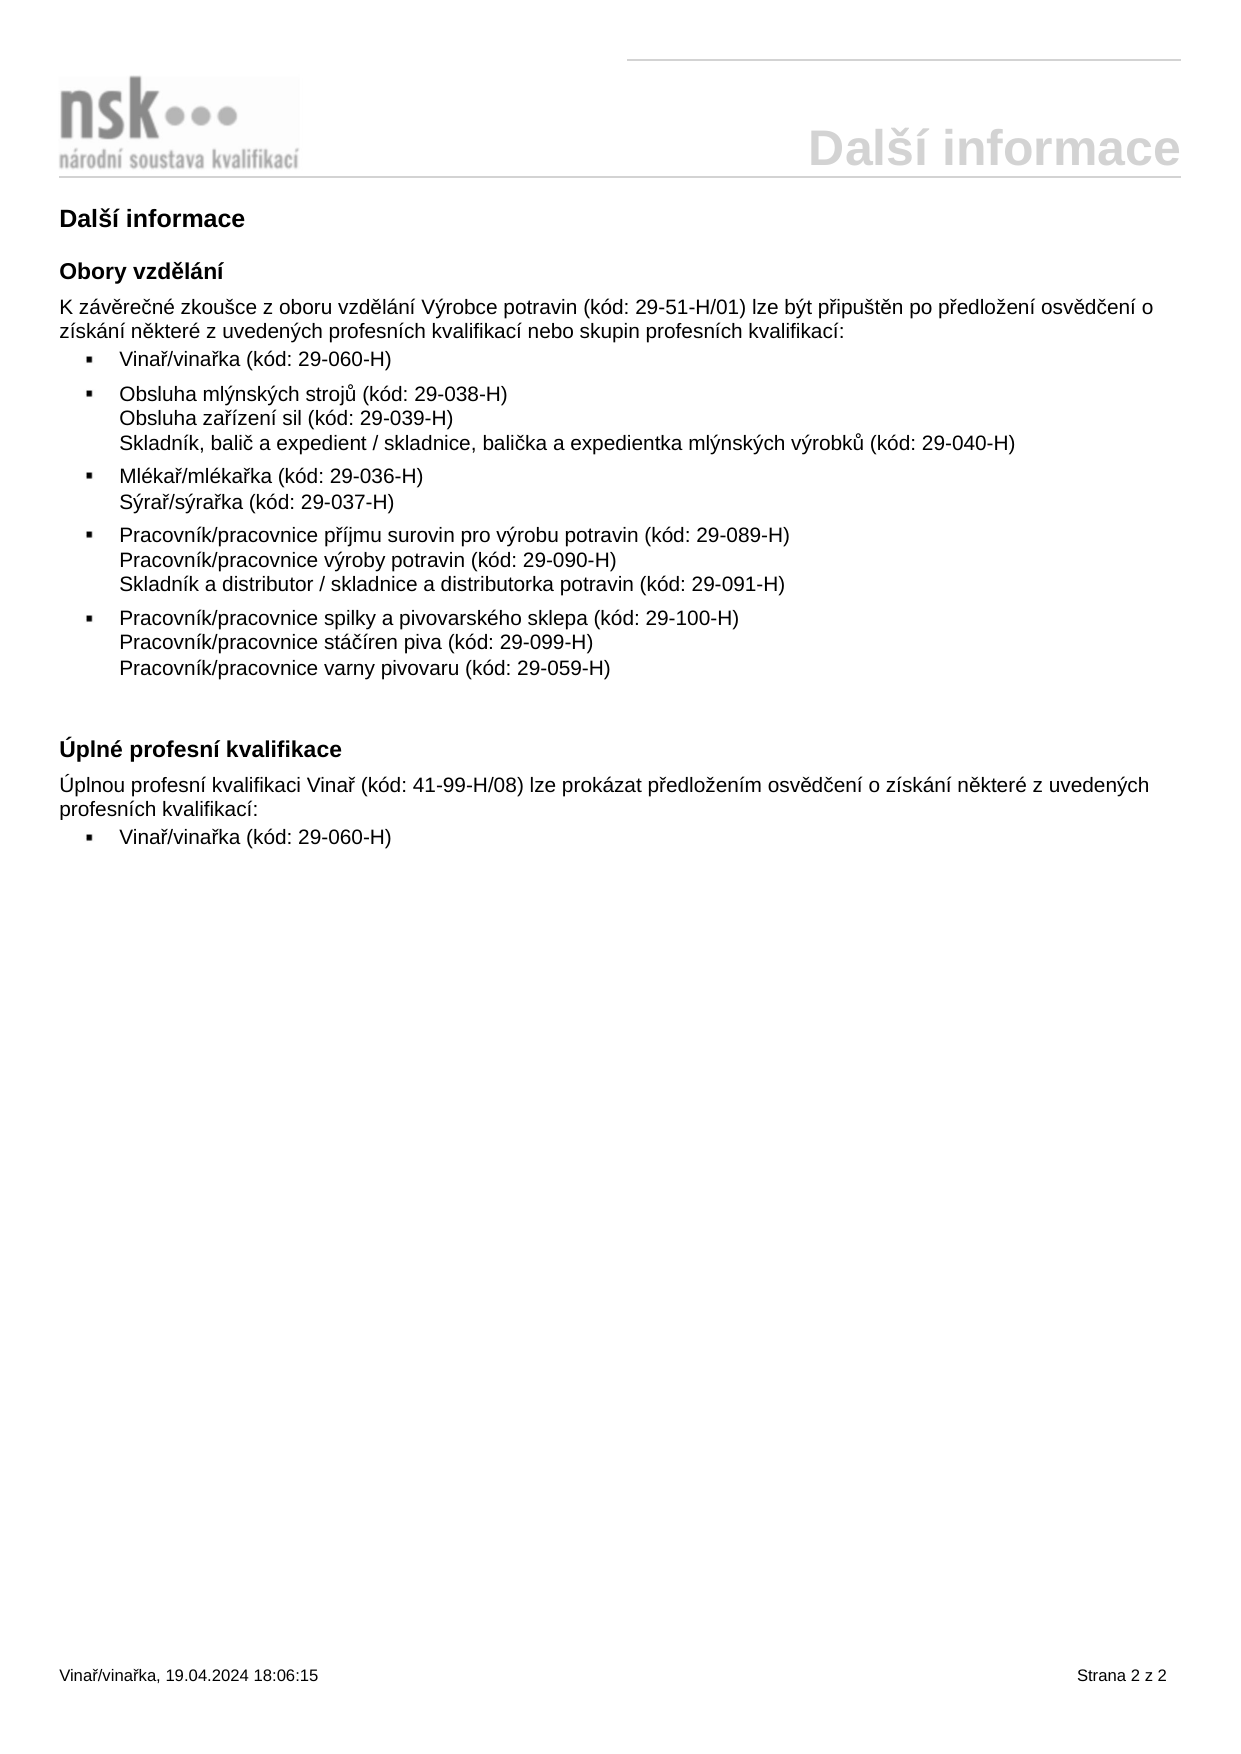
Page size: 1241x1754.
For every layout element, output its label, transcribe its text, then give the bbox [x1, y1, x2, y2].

table_cell [482, 597, 619, 606]
table_cell [482, 681, 619, 713]
table_cell [482, 819, 619, 825]
table_cell [861, 1182, 1167, 1421]
table_cell Další informace [627, 61, 1181, 176]
table_cell Vinař/vinařka (kód: 29-060-H) [119, 347, 1181, 373]
table_cell [619, 373, 627, 382]
table_cell Vinař/vinařka, 19.04.2024 18:06:15 [59, 1658, 861, 1694]
table_cell [1167, 819, 1181, 825]
table_cell Pracovník/pracovnice varny pivovaru (kód: 29-059-H) [119, 656, 1181, 681]
table_cell [627, 597, 861, 606]
table_cell [59, 514, 119, 522]
table_cell [59, 343, 119, 347]
table_cell [619, 597, 627, 606]
table_cell [619, 1182, 627, 1421]
table_cell [619, 851, 627, 882]
picture [59, 606, 119, 631]
table_cell [1167, 713, 1181, 725]
table_cell Vinař/vinařka (kód: 29-060-H) [119, 825, 1181, 851]
table_cell [119, 713, 482, 725]
table_cell [59, 236, 119, 248]
table_cell Úplnou profesní kvalifikaci Vinař (kód: 41-99-H/08) lze prokázat předložením osvědčení o získání některé z uvedených profesních kvalifikací: [59, 773, 1181, 819]
table_cell Obsluha zařízení sil (kód: 29-039-H) [119, 406, 1181, 431]
table_cell [861, 681, 1167, 713]
table_cell [59, 597, 119, 606]
table_cell [59, 194, 119, 200]
table_cell [482, 457, 619, 464]
table_cell [119, 343, 482, 347]
table_cell [1167, 373, 1181, 382]
table_cell [119, 1421, 482, 1658]
table_cell [1167, 343, 1181, 347]
table_cell [1167, 1658, 1181, 1694]
table_cell [59, 373, 119, 381]
table_cell [627, 373, 861, 382]
table_cell [627, 713, 861, 725]
table_cell Pracovník/pracovnice příjmu surovin pro výrobu potravin (kód: 29-089-H) [119, 523, 1181, 548]
table_cell Úplné profesní kvalifikace [59, 725, 1181, 773]
table_cell [619, 236, 627, 248]
table_cell [59, 572, 119, 597]
table_cell [59, 171, 119, 176]
table_cell Obory vzdělání [59, 248, 1181, 295]
table_cell Pracovník/pracovnice spilky a pivovarského sklepa (kód: 29-100-H) [119, 606, 1181, 630]
table_cell [119, 1182, 482, 1421]
table_cell [119, 851, 482, 882]
table_cell [1167, 681, 1181, 713]
table_cell [59, 851, 119, 882]
table_cell [861, 597, 1167, 606]
table_cell [119, 597, 482, 606]
table_cell [482, 171, 619, 176]
table_cell [861, 1421, 1167, 1658]
table_cell [119, 194, 482, 200]
table_cell [1167, 597, 1181, 606]
picture [59, 347, 119, 372]
table_cell [1167, 514, 1181, 522]
table_cell [59, 713, 119, 725]
table_cell [482, 851, 619, 882]
table_cell [1167, 882, 1181, 1182]
table_cell [627, 457, 861, 464]
table_cell Strana 2 z 2 [861, 1658, 1167, 1694]
table_cell [627, 1421, 861, 1658]
table_cell [627, 236, 861, 248]
table_cell [59, 490, 119, 513]
table_cell [619, 1421, 627, 1658]
table_cell [861, 819, 1167, 825]
table_cell Obsluha mlýnských strojů (kód: 29-038-H) [119, 382, 1181, 406]
table_cell [861, 236, 1167, 248]
table_cell [59, 178, 1181, 194]
table_cell [119, 373, 482, 382]
table_cell [119, 236, 482, 248]
table_cell [861, 514, 1167, 522]
table_cell [59, 631, 119, 656]
table_cell [861, 373, 1167, 382]
table_cell [59, 656, 119, 681]
table_cell [59, 1182, 119, 1421]
table_cell [119, 882, 482, 1182]
table_cell [619, 457, 627, 464]
table_cell [861, 194, 1167, 200]
table_cell [619, 170, 627, 176]
table_cell [59, 457, 119, 464]
table_cell [627, 681, 861, 713]
table_cell [482, 1421, 619, 1658]
table_cell [627, 194, 861, 200]
table_cell [59, 819, 119, 825]
table_cell [59, 882, 119, 1182]
table_cell [619, 514, 627, 522]
picture [59, 825, 119, 850]
table_cell [1167, 457, 1181, 464]
table_cell [482, 1182, 619, 1421]
table_cell [619, 713, 627, 725]
table_cell [482, 514, 619, 522]
table_cell [59, 431, 119, 457]
table_cell [861, 457, 1167, 464]
table_cell [119, 457, 482, 464]
table_cell [627, 819, 861, 825]
picture [59, 381, 119, 406]
table_cell [119, 171, 482, 176]
table_cell [119, 681, 482, 713]
table_cell Sýrař/sýrařka (kód: 29-037-H) [119, 490, 1181, 513]
picture [59, 522, 119, 547]
table_cell [861, 882, 1167, 1182]
table_cell Další informace [59, 200, 1181, 236]
table_cell [627, 1182, 861, 1421]
table_cell [1167, 236, 1181, 248]
table_cell K závěrečné zkoušce z oboru vzdělání Výrobce potravin (kód: 29-51-H/01) lze být připuštěn po předložení osvědčení o získání některé z uvedených profesních kvalifikací nebo skupin profesních kvalifikací: [59, 295, 1181, 343]
table_cell [59, 681, 119, 713]
table_cell [627, 851, 861, 882]
table_cell [627, 343, 861, 347]
table_cell [1167, 194, 1181, 200]
table_cell [59, 548, 119, 572]
table_cell [861, 713, 1167, 725]
table_cell [619, 882, 627, 1182]
table_cell [119, 514, 482, 522]
table_cell [482, 373, 619, 382]
table_cell [620, 59, 627, 170]
table_cell [59, 1421, 119, 1658]
table_cell [1167, 1421, 1181, 1658]
picture [59, 464, 119, 488]
table_cell Skladník, balič a expedient / skladnice, balička a expedientka mlýnských výrobků (kód: 29-040-H) [119, 431, 1181, 457]
table_cell Mlékař/mlékařka (kód: 29-036-H) [119, 464, 1181, 489]
picture [58, 59, 620, 171]
table_cell [627, 514, 861, 522]
table_cell [482, 194, 619, 200]
table_cell [861, 851, 1167, 882]
table_cell [1167, 1182, 1181, 1421]
table_cell [482, 236, 619, 248]
table_cell [482, 343, 619, 347]
table_cell [482, 713, 619, 725]
table_cell [1167, 851, 1181, 882]
table_cell Pracovník/pracovnice stáčíren piva (kód: 29-099-H) [119, 630, 1181, 656]
table_cell [619, 194, 627, 200]
table_cell [119, 819, 482, 825]
table_cell Skladník a distributor / skladnice a distributorka potravin (kód: 29-091-H) [119, 572, 1181, 597]
table_cell [59, 406, 119, 431]
table_cell [619, 819, 627, 825]
table_cell [627, 882, 861, 1182]
table_cell [861, 343, 1167, 347]
table_cell [619, 681, 627, 713]
table_cell [482, 882, 619, 1182]
table_cell Pracovník/pracovnice výroby potravin (kód: 29-090-H) [119, 548, 1181, 572]
